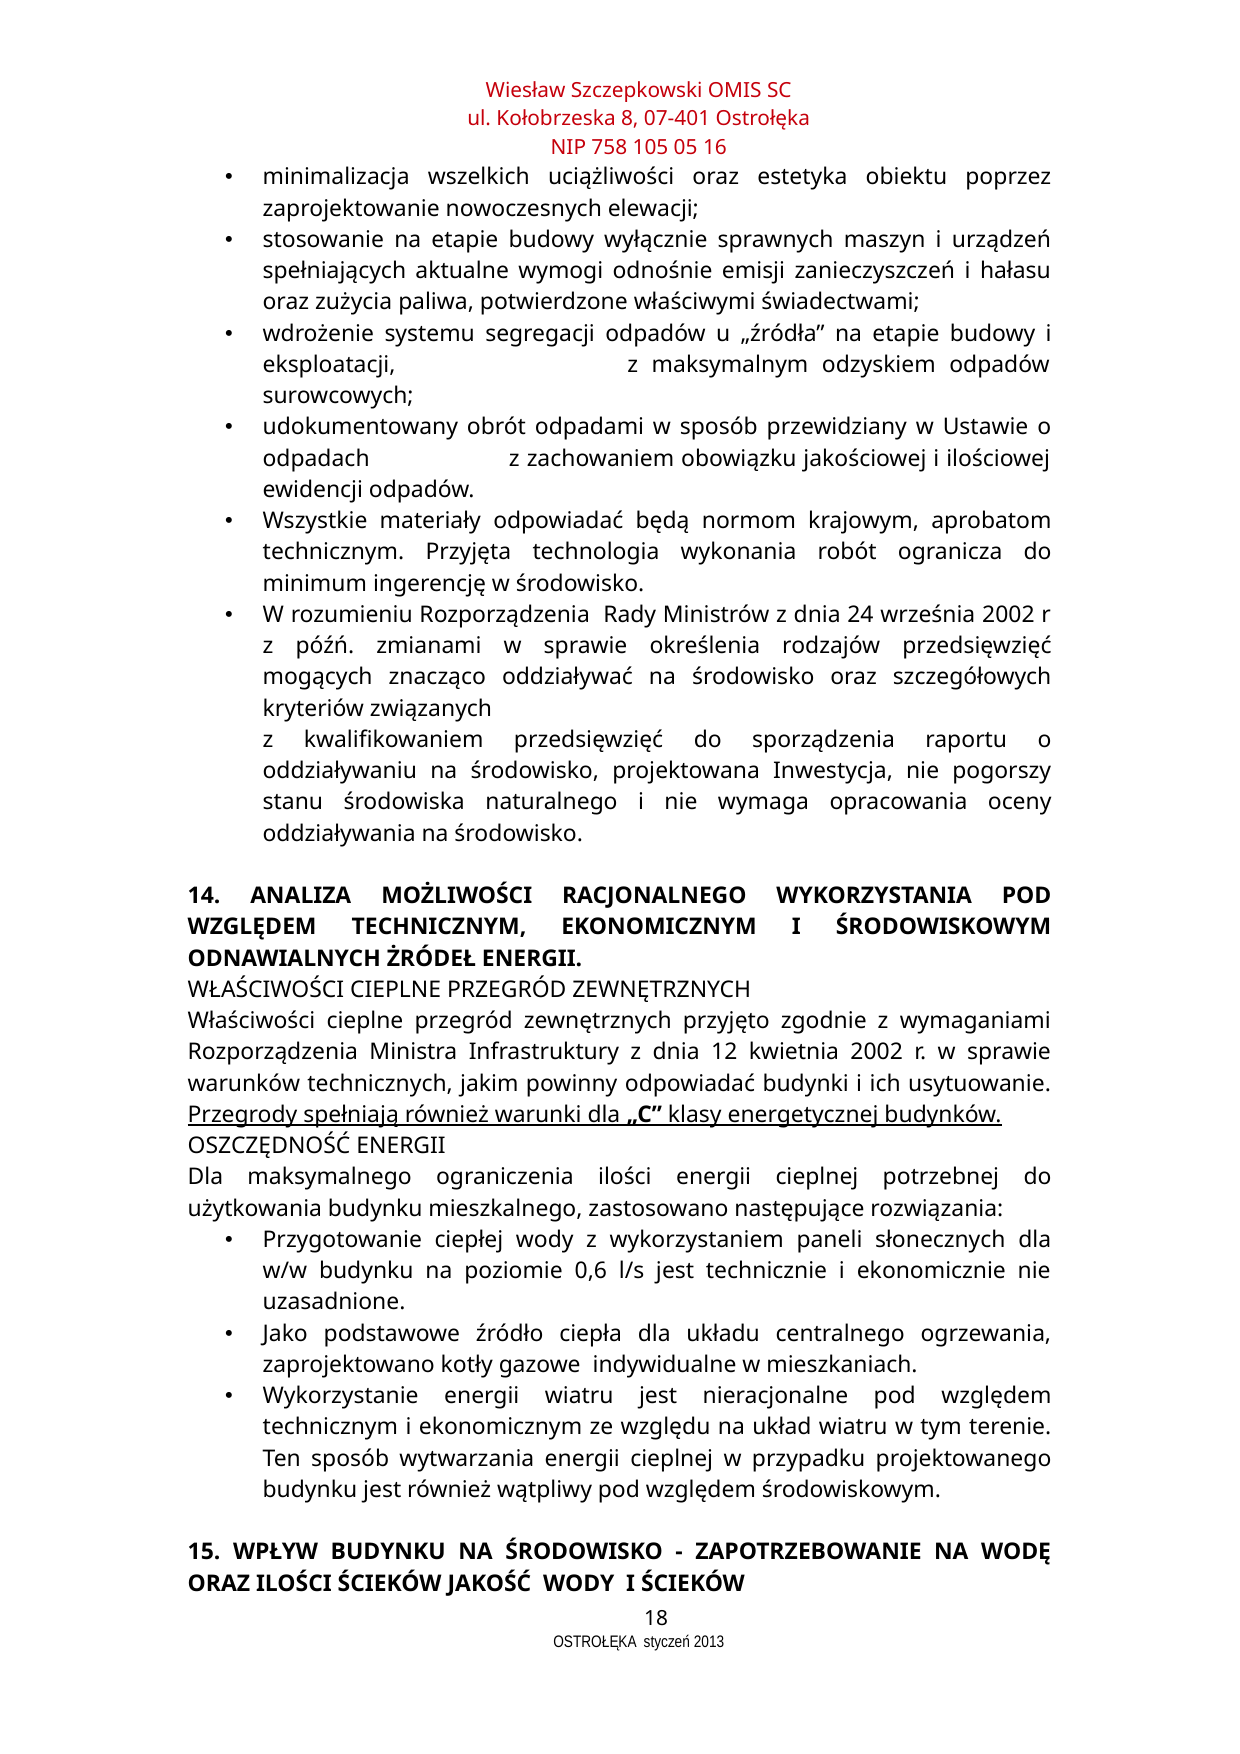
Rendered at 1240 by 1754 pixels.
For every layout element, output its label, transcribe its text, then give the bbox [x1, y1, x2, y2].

text 14. ANALIZA MOŻLIWOŚCI RACJONALNEGO WYKORZYSTANIA POD WZGLĘDEM TECHNICZNYM, EKONOMICZNYM I ŚRODOWISKOWYM ODNAWIALNYCH ŻRÓDEŁ ENERGII. [187, 879, 1052, 973]
list minimalizacja wszelkich uciążliwości oraz estetyka obiektu poprzez zaprojektowanie nowoczesnych elewacji; [225, 160, 1052, 223]
text 15. WPŁYW BUDYNKU NA ŚRODOWISKO - ZAPOTRZEBOWANIE NA WODĘ ORAZ ILOŚCI ŚCIEKÓW JAKOŚĆ WODY I ŚCIEKÓW [187, 1535, 1052, 1598]
list udokumentowany obrót odpadami w sposób przewidziany w Ustawie o odpadach z zachowaniem obowiązku jakościowej i ilościowej ewidencji odpadów. [225, 410, 1052, 504]
text Dla maksymalnego ograniczenia ilości energii cieplnej potrzebnej do użytkowania budynku mieszkalnego, zastosowano następujące rozwiązania: [187, 1160, 1052, 1223]
list stosowanie na etapie budowy wyłącznie sprawnych maszyn i urządzeń spełniających aktualne wymogi odnośnie emisji zanieczyszczeń i hałasu oraz zużycia paliwa, potwierdzone właściwymi świadectwami; [225, 223, 1052, 317]
list Jako podstawowe źródło ciepła dla układu centralnego ogrzewania, zaprojektowano kotły gazowe indywidualne w mieszkaniach. [225, 1317, 1052, 1379]
list wdrożenie systemu segregacji odpadów u „źródła” na etapie budowy i eksploatacji, z maksymalnym odzyskiem odpadów surowcowych; [225, 317, 1052, 410]
list Przygotowanie ciepłej wody z wykorzystaniem paneli słonecznych dla w/w budynku na poziomie 0,6 l/s jest technicznie i ekonomicznie nie uzasadnione. [225, 1223, 1052, 1317]
list Wszystkie materiały odpowiadać będą normom krajowym, aprobatom technicznym. Przyjęta technologia wykonania robót ogranicza do minimum ingerencję w środowisko. [225, 504, 1052, 598]
list W rozumieniu Rozporządzenia Rady Ministrów z dnia 24 września 2002 r z późń. zmianami w sprawie określenia rodzajów przedsięwzięć mogących znacząco oddziaływać na środowisko oraz szczegółowych kryteriów związanych [225, 598, 1052, 723]
list z kwalifikowaniem przedsięwzięć do sporządzenia raportu o oddziaływaniu na środowisko, projektowana Inwestycja, nie pogorszy stanu środowiska naturalnego i nie wymaga opracowania oceny oddziaływania na środowisko. [225, 723, 1052, 848]
list Wykorzystanie energii wiatru jest nieracjonalne pod względem technicznym i ekonomicznym ze względu na układ wiatru w tym terenie. Ten sposób wytwarzania energii cieplnej w przypadku projektowanego budynku jest również wątpliwy pod względem środowiskowym. [225, 1379, 1052, 1504]
text Właściwości cieplne przegród zewnętrznych przyjęto zgodnie z wymaganiami Rozporządzenia Ministra Infrastruktury z dnia 12 kwietnia 2002 r. w sprawie warunków technicznych, jakim powinny odpowiadać budynki i ich usytuowanie. Przegrody spełniają również warunki dla „C” klasy energetycznej budynków. [187, 1004, 1052, 1129]
text OSZCZĘDNOŚĆ ENERGII [187, 1129, 1052, 1160]
text WŁAŚCIWOŚCI CIEPLNE PRZEGRÓD ZEWNĘTRZNYCH [187, 973, 1052, 1004]
